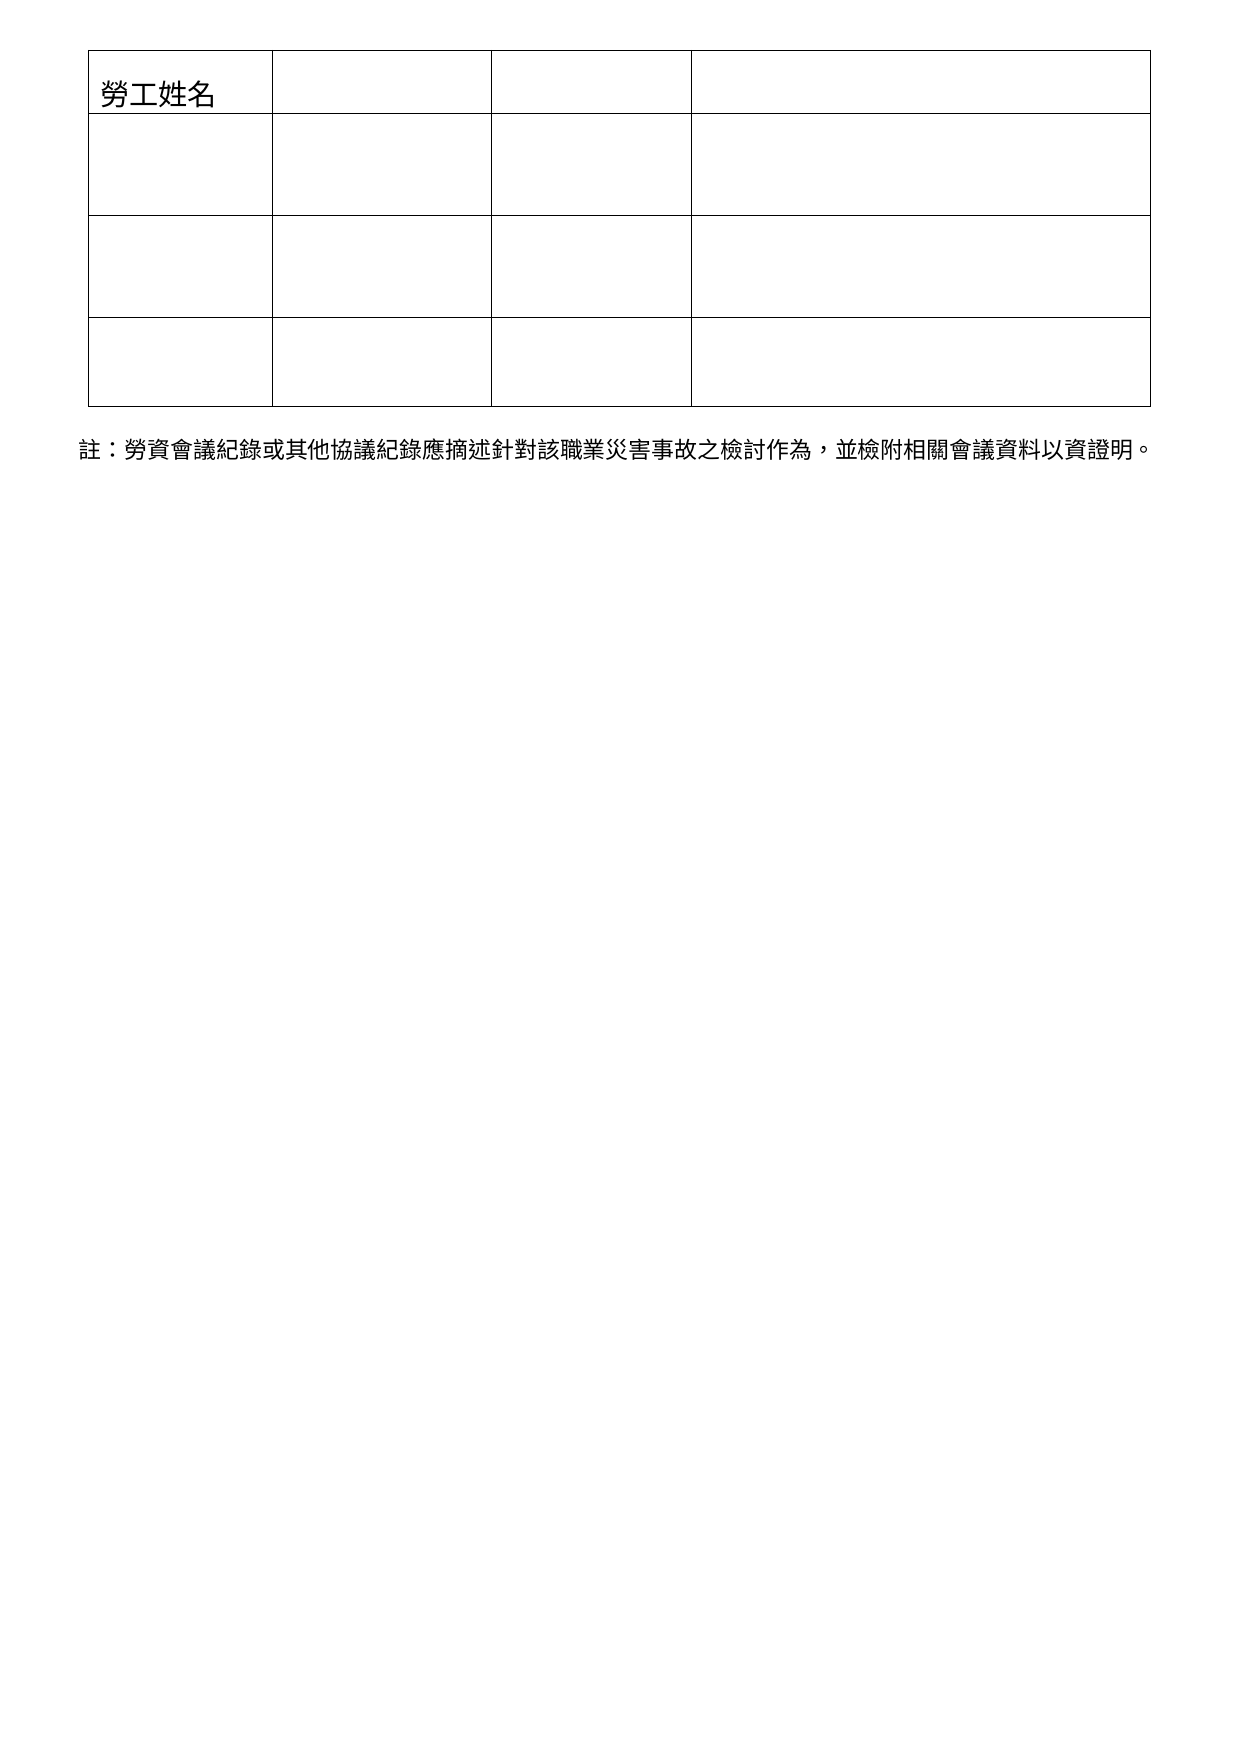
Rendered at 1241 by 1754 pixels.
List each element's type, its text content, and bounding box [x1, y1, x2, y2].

table_cell [273, 114, 491, 214]
table_cell [273, 216, 491, 317]
table_header [692, 51, 1150, 113]
text 註：勞資會議紀錄或其他協議紀錄應摘述針對該職業災害事故之檢討作為，並檢附相關會議資料以資證明。 [78, 407, 1152, 469]
table_cell [692, 114, 1150, 214]
table_cell [692, 216, 1150, 317]
table_cell [89, 216, 272, 317]
table_cell [492, 114, 691, 214]
table_cell [492, 216, 691, 317]
table_header [273, 51, 491, 113]
table_cell [89, 114, 272, 214]
table_header 勞工姓名 [89, 51, 272, 113]
table_cell [273, 318, 491, 406]
table_cell [89, 318, 272, 406]
table_header [492, 51, 691, 113]
table_cell [492, 318, 691, 406]
table_cell [692, 318, 1150, 406]
